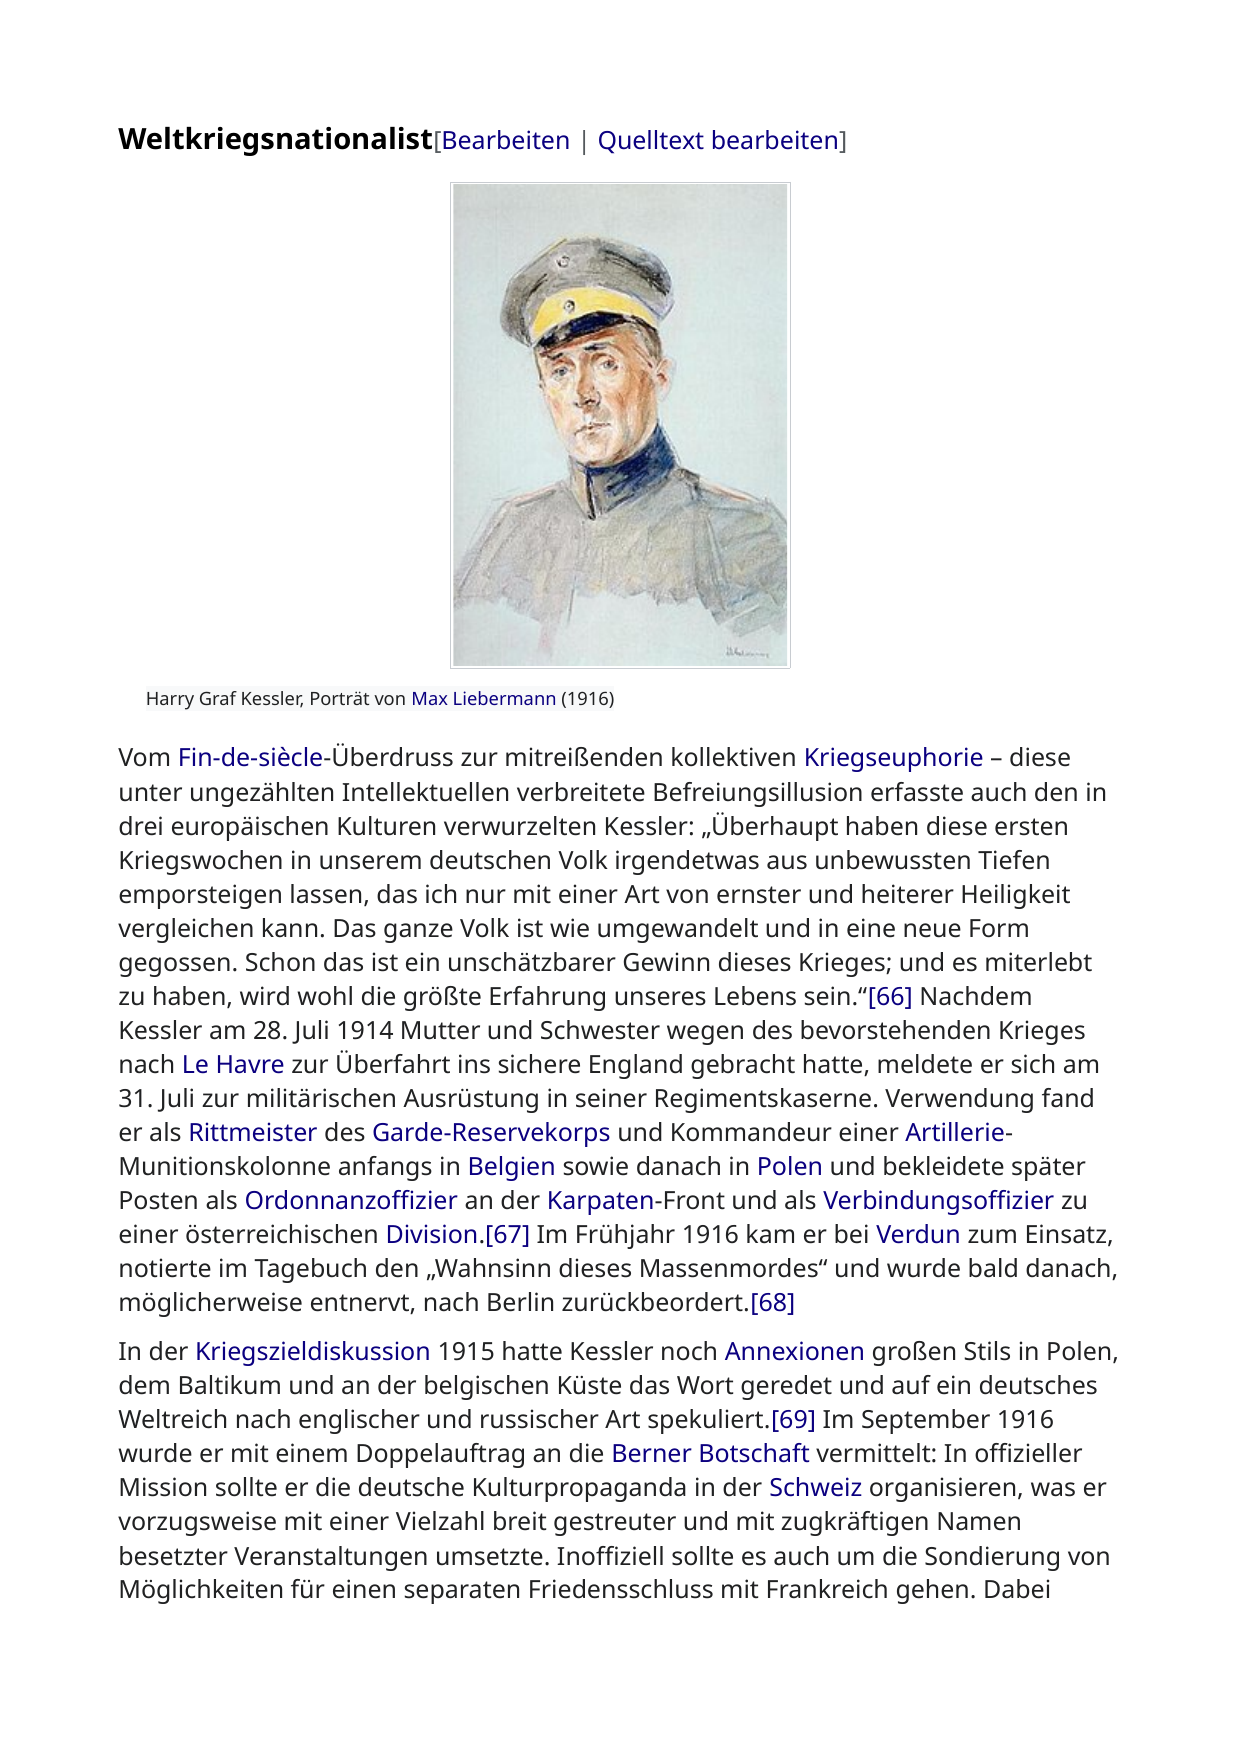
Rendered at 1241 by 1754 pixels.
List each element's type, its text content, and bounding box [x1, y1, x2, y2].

subtitle Weltkriegsnationalist[Bearbeiten | Quelltext bearbeiten] [118, 118, 1122, 158]
text Vom Fin-de-siècle-Überdruss zur mitreißenden kollektiven Kriegseuphorie – diese unter ungezählten Intellektuellen verbreitete Befreiungsillusion erfasste auch den in drei europäischen Kulturen verwurzelten Kessler: „Überhaupt haben diese ersten Kriegswochen in unserem deutschen Volk irgendetwas aus unbewussten Tiefen emporsteigen lassen, das ich nur mit einer Art von ernster und heiterer Heiligkeit vergleichen kann. Das ganze Volk ist wie umgewandelt und in eine neue Form gegossen. Schon das ist ein unschätzbarer Gewinn dieses Krieges; und es miterlebt zu haben, wird wohl die größte Erfahrung unseres Lebens sein.“[66] Nachdem Kessler am 28. Juli 1914 Mutter und Schwester wegen des bevorstehenden Krieges nach Le Havre zur Überfahrt ins sichere England gebracht hatte, meldete er sich am 31. Juli zur militärischen Ausrüstung in seiner Regimentskaserne. Verwendung fand er als Rittmeister des Garde-Reservekorps und Kommandeur einer Artillerie-Munitionskolonne anfangs in Belgien sowie danach in Polen und bekleidete später Posten als Ordonnanzoffizier an der Karpaten-Front und als Verbindungsoffizier zu einer österreichischen Division.[67] Im Frühjahr 1916 kam er bei Verdun zum Einsatz, notierte im Tagebuch den „Wahnsinn dieses Massenmordes“ und wurde bald danach, möglicherweise entnervt, nach Berlin zurückbeordert.[68] [118, 740, 1122, 1319]
text Harry Graf Kessler, Porträt von Max Liebermann (1916) [123, 686, 1122, 711]
text In der Kriegszieldiskussion 1915 hatte Kessler noch Annexionen großen Stils in Polen, dem Baltikum und an der belgischen Küste das Wort geredet und auf ein deutsches Weltreich nach englischer und russischer Art spekuliert.[69] Im September 1916 wurde er mit einem Doppelauftrag an die Berner Botschaft vermittelt: In offizieller Mission sollte er die deutsche Kulturpropaganda in der Schweiz organisieren, was er vorzugsweise mit einer Vielzahl breit gestreuter und mit zugkräftigen Namen besetzter Veranstaltungen umsetzte. Inoffiziell sollte es auch um die Sondierung von Möglichkeiten für einen separaten Friedensschluss mit Frankreich gehen. Dabei [118, 1334, 1122, 1606]
picture [453, 184, 788, 666]
